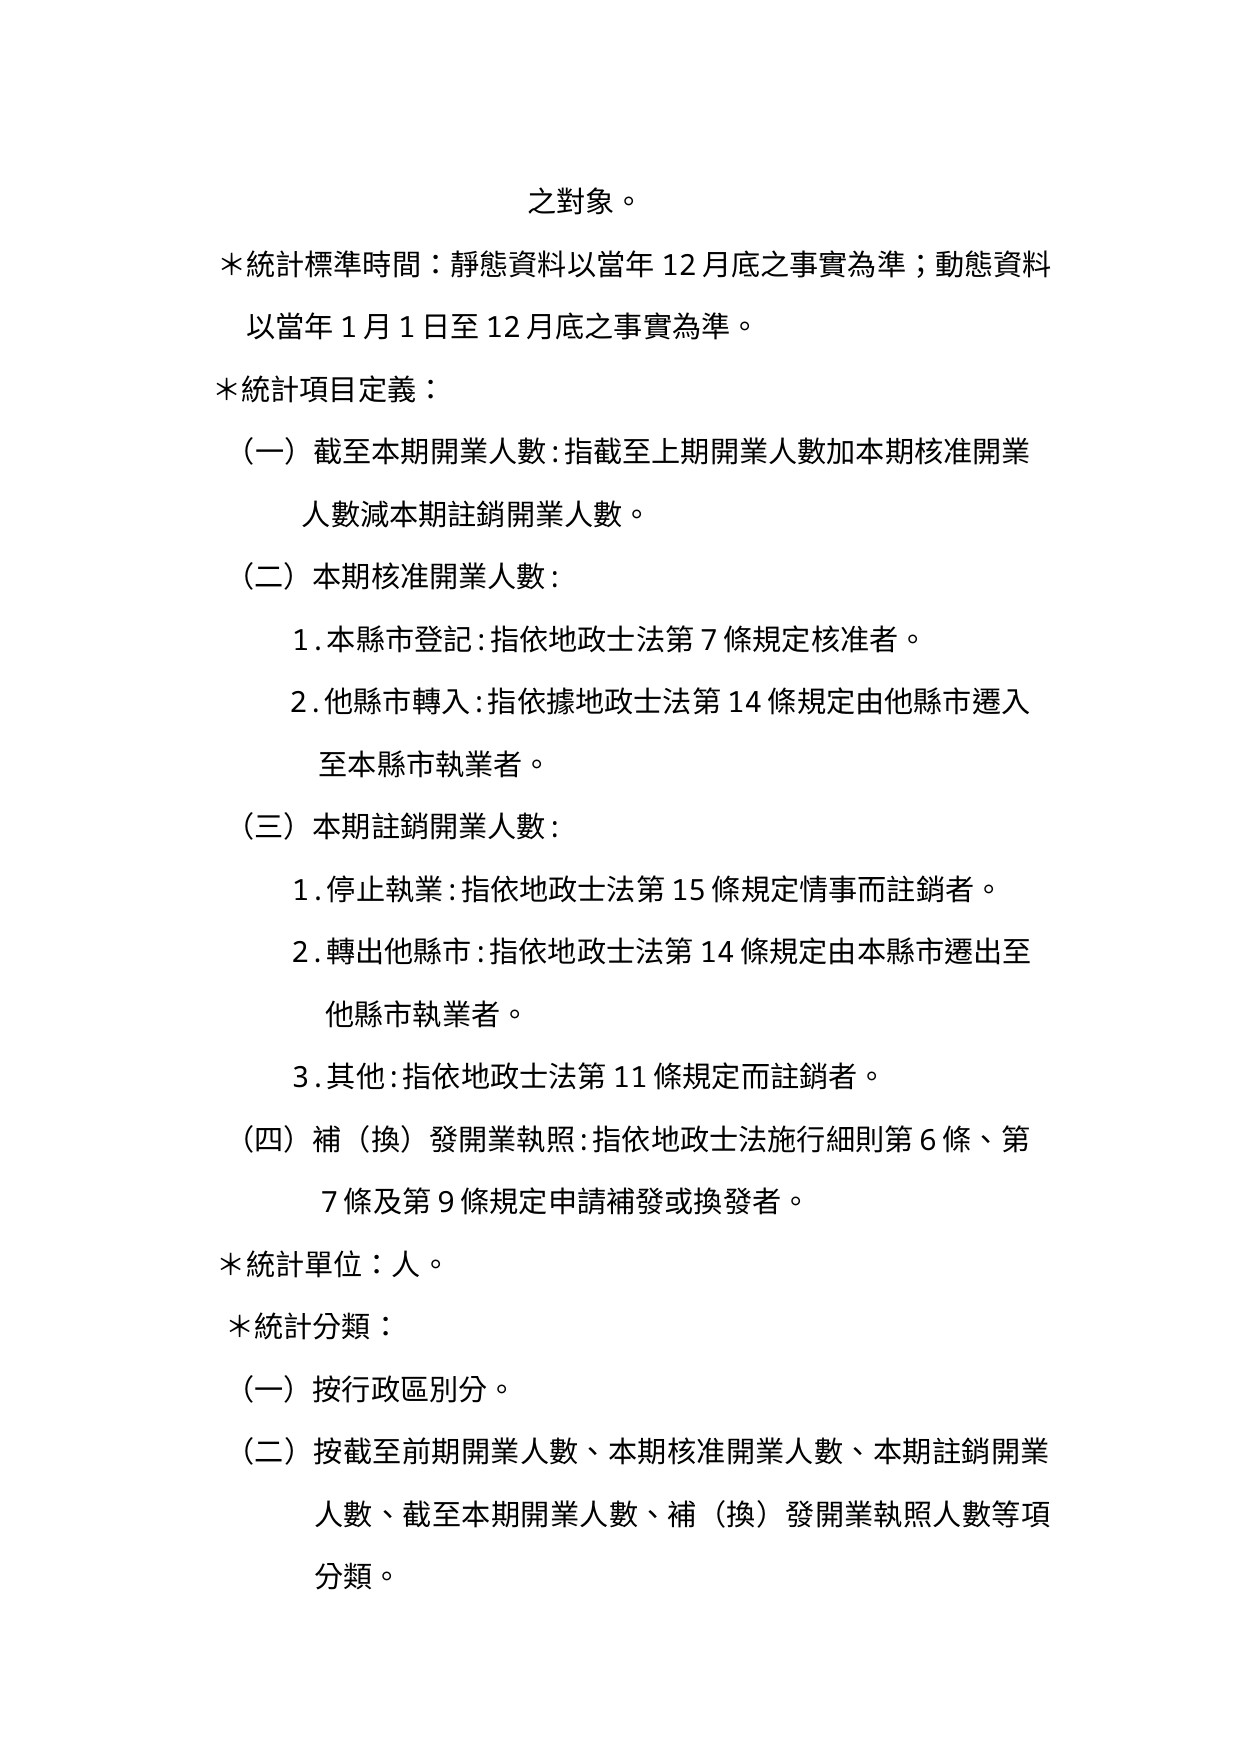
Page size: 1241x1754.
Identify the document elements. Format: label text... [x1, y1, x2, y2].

text ＊統計標準時間：靜態資料以當年12月底之事實為準；動態資料以當年1月1日至12月底之事實為準。 [217, 221, 1053, 346]
text （一）按行政區別分。 [225, 1346, 1053, 1408]
text ＊統計項目定義： [187, 346, 1053, 408]
text ＊統計單位：人。 [187, 1221, 1053, 1283]
text 之對象。 [216, 158, 1053, 221]
text （四）補（換）發開業執照:指依地政士法施行細則第6條、第7條及第9條規定申請補發或換發者。 [225, 1096, 1053, 1221]
text （三）本期註銷開業人數: [225, 783, 1053, 846]
text 2.他縣市轉入:指依據地政士法第14條規定由他縣市遷入至本縣市執業者。 [289, 658, 1053, 783]
text 2.轉出他縣市:指依地政士法第14條規定由本縣市遷出至他縣市執業者。 [291, 908, 1053, 1033]
text 1.停止執業:指依地政士法第15條規定情事而註銷者。 [275, 846, 1053, 908]
text （二）按截至前期開業人數、本期核准開業人數、本期註銷開業人數、截至本期開業人數、補（換）發開業執照人數等項分類。 [225, 1408, 1053, 1596]
text （一）截至本期開業人數:指截至上期開業人數加本期核准開業人數減本期註銷開業人數。 [226, 408, 1053, 533]
text （二）本期核准開業人數: [225, 533, 1053, 596]
text ＊統計分類： [225, 1283, 1053, 1346]
text 1.本縣市登記:指依地政士法第7條規定核准者。 [275, 596, 1053, 658]
text 3.其他:指依地政士法第11條規定而註銷者。 [275, 1033, 1053, 1096]
